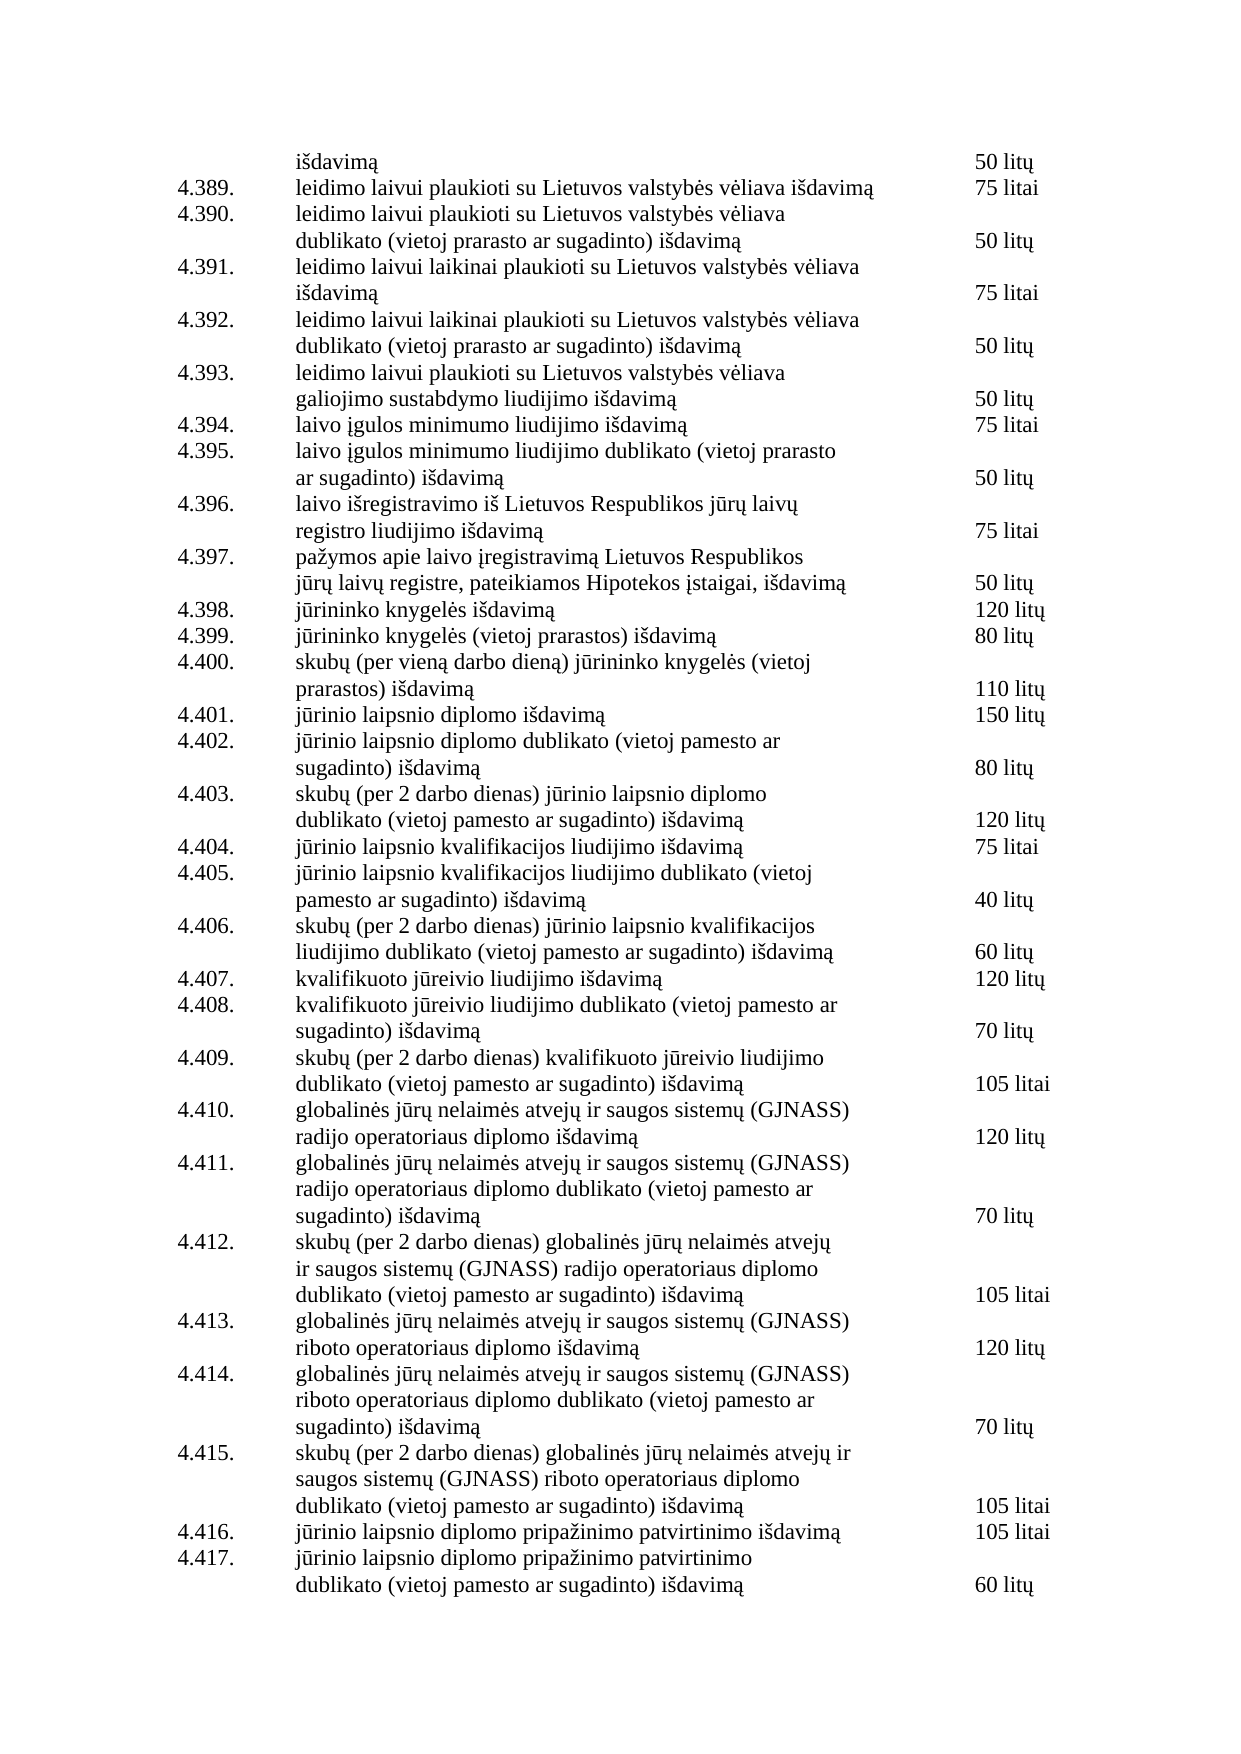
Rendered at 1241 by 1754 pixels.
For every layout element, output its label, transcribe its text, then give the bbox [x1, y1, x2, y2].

text 4.394. laivo įgulos minimumo liudijimo išdavimą 75 litai [177, 411, 1122, 438]
text dublikato (vietoj pamesto ar sugadinto) išdavimą 105 litai [177, 1281, 1122, 1307]
text sugadinto) išdavimą 80 litų [177, 754, 1122, 780]
text 4.392. leidimo laivui laikinai plaukioti su Lietuvos valstybės vėliava [177, 306, 1122, 332]
text radijo operatoriaus diplomo dublikato (vietoj pamesto ar [177, 1176, 1122, 1202]
text dublikato (vietoj pamesto ar sugadinto) išdavimą 105 litai [177, 1492, 1122, 1518]
text dublikato (vietoj pamesto ar sugadinto) išdavimą 120 litų [177, 807, 1122, 833]
text dublikato (vietoj pamesto ar sugadinto) išdavimą 60 litų [177, 1571, 1122, 1597]
text liudijimo dublikato (vietoj pamesto ar sugadinto) išdavimą 60 litų [177, 938, 1122, 965]
text pamesto ar sugadinto) išdavimą 40 litų [177, 886, 1122, 912]
text 4.407. kvalifikuoto jūreivio liudijimo išdavimą 120 litų [177, 965, 1122, 991]
text 4.409. skubų (per 2 darbo dienas) kvalifikuoto jūreivio liudijimo [177, 1044, 1122, 1070]
text ar sugadinto) išdavimą 50 litų [177, 464, 1122, 490]
text riboto operatoriaus diplomo dublikato (vietoj pamesto ar [177, 1386, 1122, 1413]
text 4.402. jūrinio laipsnio diplomo dublikato (vietoj pamesto ar [177, 727, 1122, 754]
text 4.389. leidimo laivui plaukioti su Lietuvos valstybės vėliava išdavimą 75 litai [177, 174, 1122, 200]
text 4.393. leidimo laivui plaukioti su Lietuvos valstybės vėliava [177, 358, 1122, 385]
text 4.396. laivo išregistravimo iš Lietuvos Respublikos jūrų laivų [177, 490, 1122, 517]
text jūrų laivų registre, pateikiamos Hipotekos įstaigai, išdavimą 50 litų [177, 569, 1122, 596]
text 4.401. jūrinio laipsnio diplomo išdavimą 150 litų [177, 701, 1122, 727]
text 4.408. kvalifikuoto jūreivio liudijimo dublikato (vietoj pamesto ar [177, 991, 1122, 1017]
text 4.417. jūrinio laipsnio diplomo pripažinimo patvirtinimo [177, 1544, 1122, 1571]
text 4.400. skubų (per vieną darbo dieną) jūrininko knygelės (vietoj [177, 648, 1122, 675]
text sugadinto) išdavimą 70 litų [177, 1413, 1122, 1439]
text 4.406. skubų (per 2 darbo dienas) jūrinio laipsnio kvalifikacijos [177, 912, 1122, 938]
text 4.397. pažymos apie laivo įregistravimą Lietuvos Respublikos [177, 543, 1122, 569]
text sugadinto) išdavimą 70 litų [177, 1202, 1122, 1228]
text dublikato (vietoj pamesto ar sugadinto) išdavimą 105 litai [177, 1070, 1122, 1096]
text ir saugos sistemų (GJNASS) radijo operatoriaus diplomo [177, 1254, 1122, 1281]
text 4.391. leidimo laivui laikinai plaukioti su Lietuvos valstybės vėliava [177, 253, 1122, 279]
text 4.403. skubų (per 2 darbo dienas) jūrinio laipsnio diplomo [177, 780, 1122, 807]
text 4.416. jūrinio laipsnio diplomo pripažinimo patvirtinimo išdavimą 105 litai [177, 1518, 1122, 1544]
text 4.412. skubų (per 2 darbo dienas) globalinės jūrų nelaimės atvejų [177, 1228, 1122, 1254]
text registro liudijimo išdavimą 75 litai [177, 517, 1122, 543]
text dublikato (vietoj prarasto ar sugadinto) išdavimą 50 litų [177, 227, 1122, 253]
text išdavimą 50 litų [177, 148, 1122, 174]
text 4.399. jūrininko knygelės (vietoj prarastos) išdavimą 80 litų [177, 622, 1122, 648]
text 4.405. jūrinio laipsnio kvalifikacijos liudijimo dublikato (vietoj [177, 859, 1122, 886]
text saugos sistemų (GJNASS) riboto operatoriaus diplomo [177, 1465, 1122, 1492]
text radijo operatoriaus diplomo išdavimą 120 litų [177, 1123, 1122, 1149]
text 4.413. globalinės jūrų nelaimės atvejų ir saugos sistemų (GJNASS) [177, 1307, 1122, 1334]
text 4.414. globalinės jūrų nelaimės atvejų ir saugos sistemų (GJNASS) [177, 1360, 1122, 1386]
text galiojimo sustabdymo liudijimo išdavimą 50 litų [177, 385, 1122, 411]
text prarastos) išdavimą 110 litų [177, 675, 1122, 701]
text 4.411. globalinės jūrų nelaimės atvejų ir saugos sistemų (GJNASS) [177, 1149, 1122, 1176]
text 4.415. skubų (per 2 darbo dienas) globalinės jūrų nelaimės atvejų ir [177, 1439, 1122, 1465]
text sugadinto) išdavimą 70 litų [177, 1017, 1122, 1044]
text 4.398. jūrininko knygelės išdavimą 120 litų [177, 596, 1122, 622]
text riboto operatoriaus diplomo išdavimą 120 litų [177, 1334, 1122, 1360]
text 4.410. globalinės jūrų nelaimės atvejų ir saugos sistemų (GJNASS) [177, 1096, 1122, 1123]
text dublikato (vietoj prarasto ar sugadinto) išdavimą 50 litų [177, 332, 1122, 358]
text 4.404. jūrinio laipsnio kvalifikacijos liudijimo išdavimą 75 litai [177, 833, 1122, 859]
text 4.390. leidimo laivui plaukioti su Lietuvos valstybės vėliava [177, 200, 1122, 227]
text išdavimą 75 litai [177, 279, 1122, 306]
text 4.395. laivo įgulos minimumo liudijimo dublikato (vietoj prarasto [177, 438, 1122, 464]
